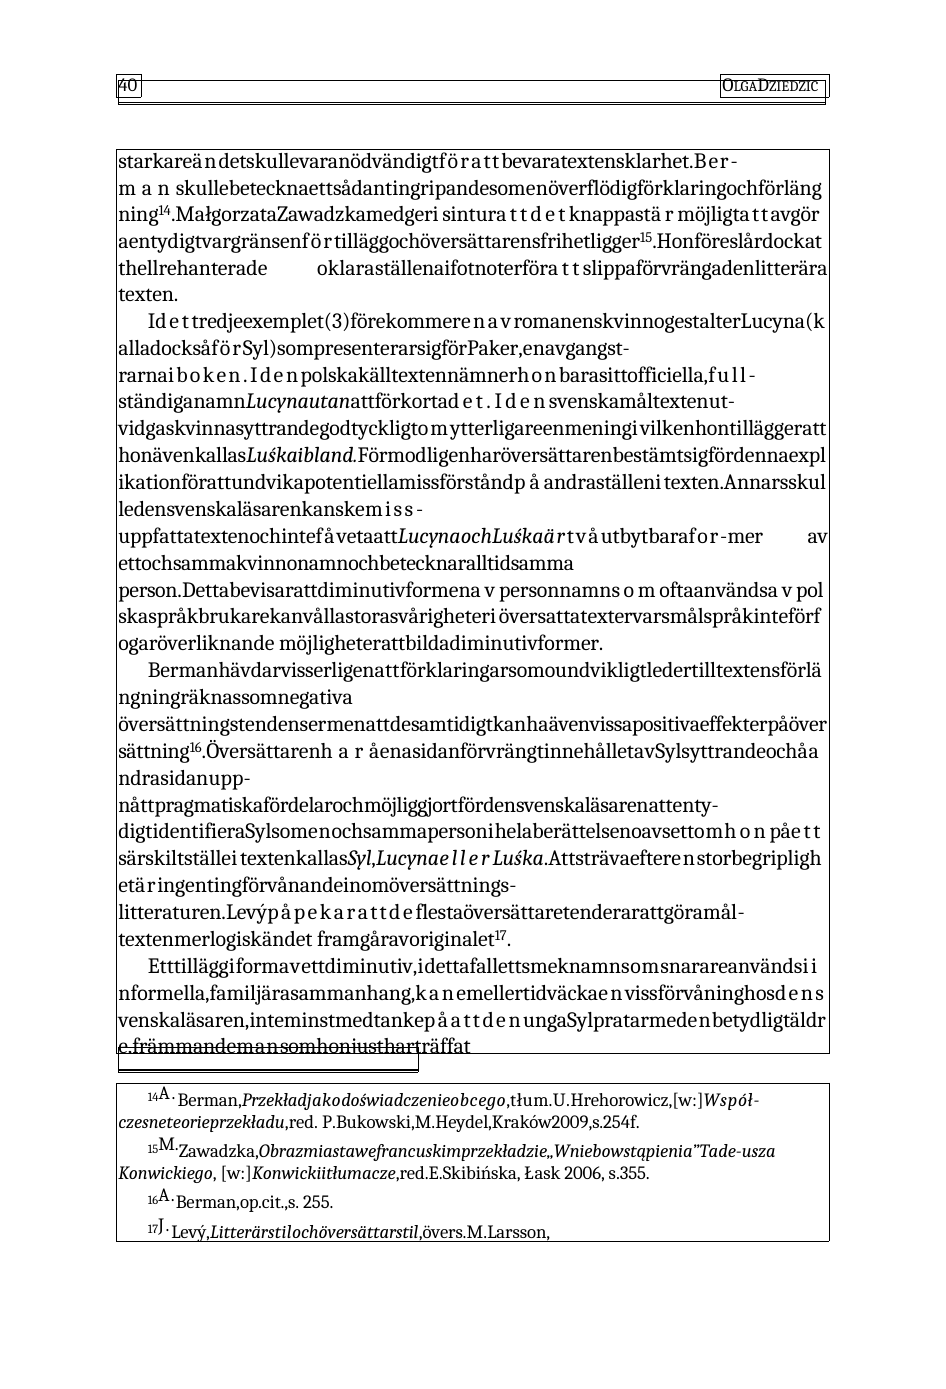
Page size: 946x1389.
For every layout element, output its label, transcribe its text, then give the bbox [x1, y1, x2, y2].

text [118, 75, 141, 80]
text 16A.Berman,op.cit.,s. 255. [148, 1185, 829, 1214]
text 17J.Levý,Litterärstilochöversättarstil,övers.M.Larsson,[w:]Medandraord.Texteromlitteräröversättning,red.L.Kleberg, Stockholm2010,s.164. [118, 1214, 827, 1241]
text starkareändetskullevaranödvändigtförattbevaratextensklarhet.Ber-manskullebetecknaettsådantingripandesomenöverflödigförklaringochförlängning14.MałgorzataZawadzkamedgerisinturattdetknappastärmöjligtattavgöraentydigtvargränsenförtilläggochöversättarensfrihetligger15.Honföreslårdockatthellrehanterade oklaraställenaifotnoterförattslippaförvrängadenlitterära texten. [118, 150, 827, 307]
text Bermanhävdarvisserligenattförklaringarsomoundvikligtledertilltextensförlängningräknassomnegativa översättningstendensermenattdesamtidigtkanhaävenvissapositivaeffekterpåöversättning16.ÖversättarenharåenasidanförvrängtinnehålletavSylsyttrandeochåandrasidanupp-nåttpragmatiskafördelarochmöjliggjortfördensvenskaläsarenattenty-digtidentifieraSylsomenochsammapersonihelaberättelsenoavsettomhonpåettsärskiltställeitextenkallasSyl,LucynaellerLuśka.Attsträvaefterenstorbegriplighetäringentingförvånandeinomöversättnings-litteraturen.Levýpåpekarattdeflestaöversättaretenderarattgöramål-textenmerlogiskändet framgåravoriginalet17. [118, 658, 828, 952]
text Idettredjeexemplet(3)förekommerenavromanenskvinnogestalterLucyna(kalladocksåförSyl)sompresenterarsigförPaker,enavgangst-rarnaiboken.Idenpolskakälltextennämnerhonbarasittofficiella,full-ständiganamnLucynautanattförkortadet.Idensvenskamåltextenut-vidgaskvinnasyttrandegodtyckligtomytterligareenmeningivilkenhontilläggeratthonävenkallasLuśkaibland.Förmodligenharöversättarenbestämtsigfördennaexplikationförattundvikapotentiellamissförståndpåandraställenitexten.Annarsskulledensvenskaläsarenkanskemiss-uppfattatextenochintefåvetaattLucynaochLuśkaärtvåutbytbarafor-mer av ettochsammakvinnonamnochbetecknaralltidsamma person.Dettabevisarattdiminutivformenavpersonnamnsomoftaanvändsavpolskaspråkbrukarekanvållastorasvårigheteriöversattatextervarsmålspråkinteförfogaröverliknande möjligheterattbildadiminutivformer. [118, 308, 828, 656]
text 14A.Berman,Przekładjakodoświadczenieobcego,tłum.U.Hrehorowicz,[w:]Współ-czesneteorieprzekładu,red. P.Bukowski,M.Heydel,Kraków2009,s.254f. [118, 1084, 827, 1133]
text OLGADZIEDZIC [722, 75, 829, 96]
text Etttilläggiformavettdiminutiv,idettafallettsmeknamnsomsnarareanvändsiinformella,familjärasammanhang,kanemellertidväckaenvissförvåninghosdensvenskaläsaren,inteminstmedtankepåattdenungaSylpratarmedenbetydligtäldre,främmandemansomhonjustharträffat [118, 953, 827, 1053]
text 40 [119, 81, 141, 96]
text 15M.Zawadzka,Obrazmiastawefrancuskimprzekładzie„Wniebowstąpienia”Tade-usza Konwickiego, [w:]Konwickiitłumacze,red.E.Skibińska, Łask 2006, s.355. [118, 1134, 827, 1184]
